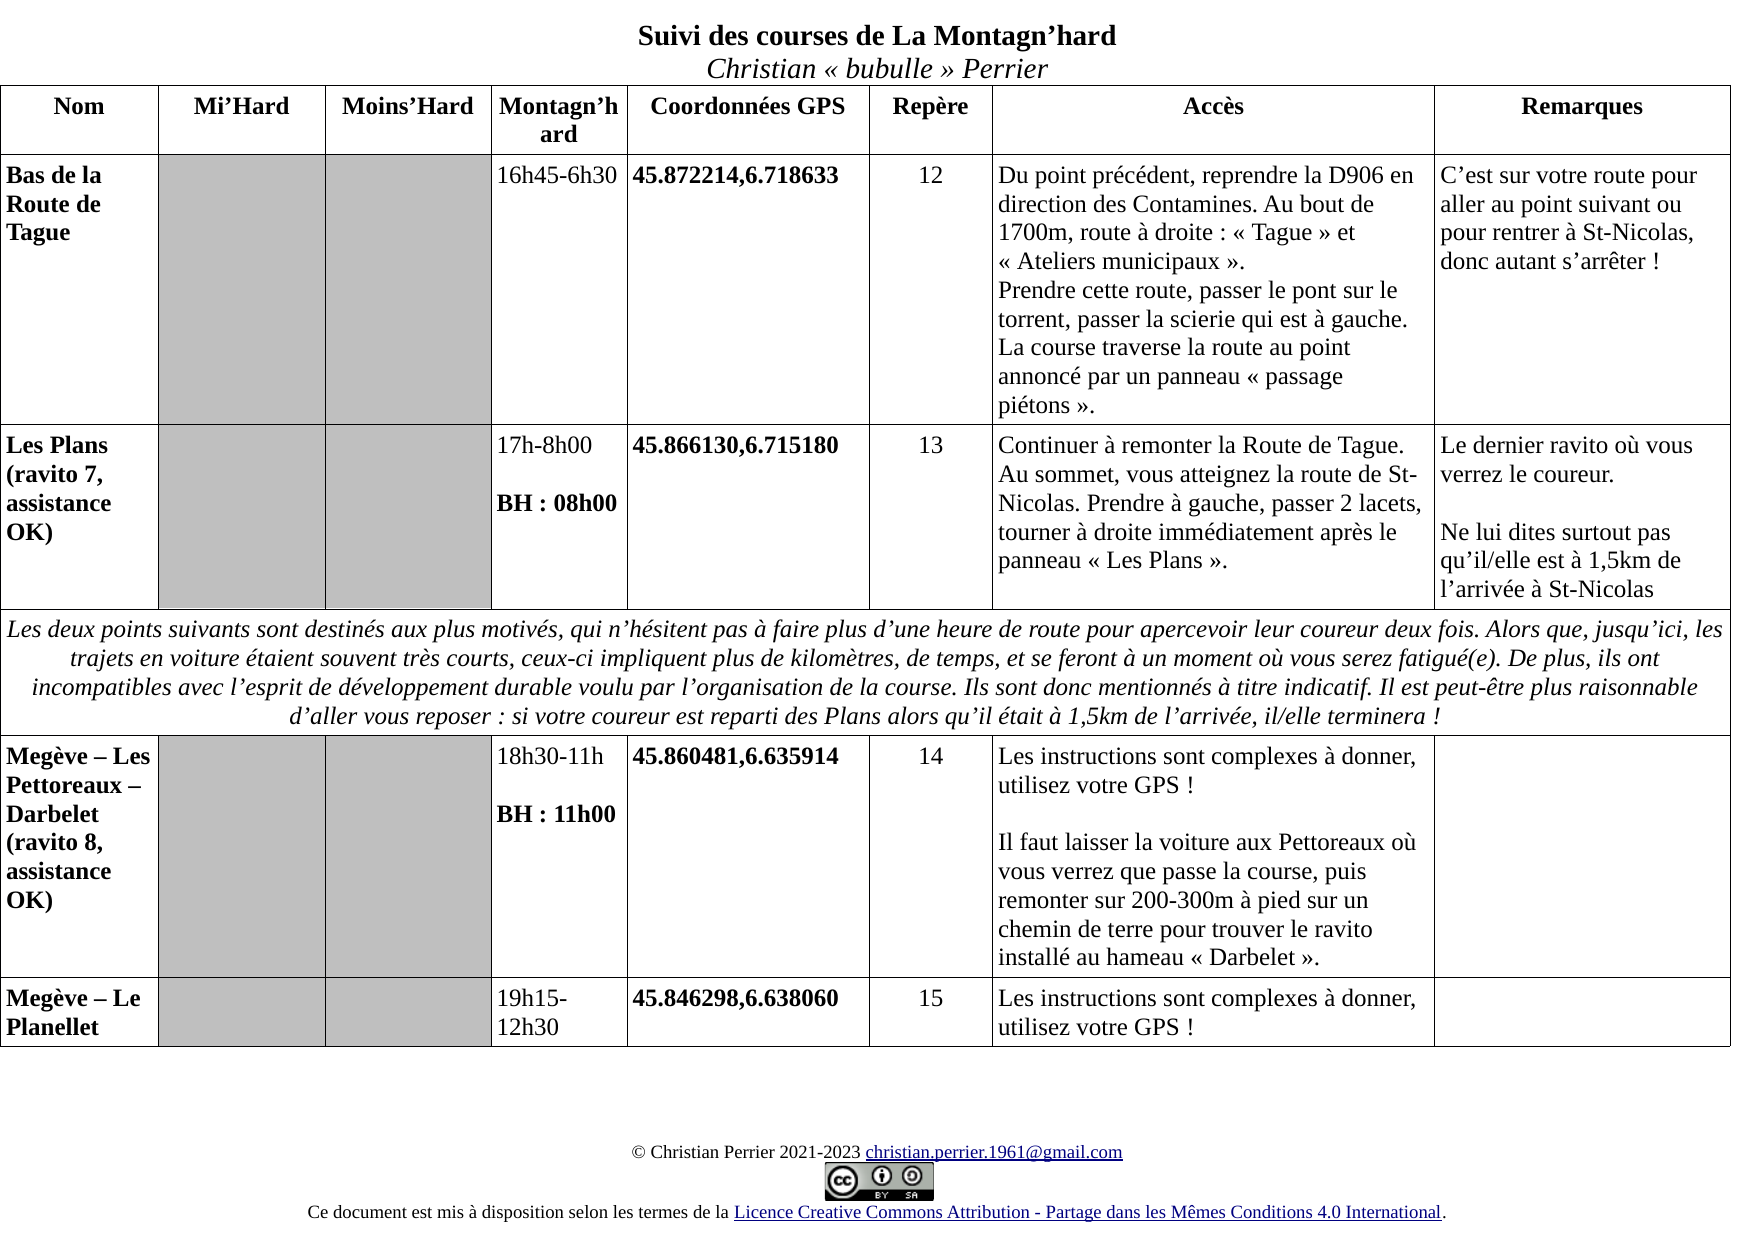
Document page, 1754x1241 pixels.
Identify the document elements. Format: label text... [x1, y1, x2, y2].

table_cell 45.872214,6.718633 [628, 155, 869, 424]
table_cell [1435, 978, 1730, 1046]
table_cell 14 [870, 736, 992, 977]
table_cell 16h45-6h30 [492, 155, 627, 424]
table_cell 15 [870, 978, 992, 1046]
table_header Moins’Hard [326, 86, 491, 154]
table_cell [326, 155, 491, 424]
table_cell Les instructions sont complexes à donner, utilisez votre GPS ! [993, 978, 1434, 1046]
table_cell C’est sur votre route pour aller au point suivant ou pour rentrer à St-Nicolas, donc autant s’arrêter ! [1435, 155, 1730, 424]
table_cell 18h30-11h BH : 11h00 [492, 736, 627, 977]
table_cell [326, 425, 491, 608]
table_cell Megève – Les Pettoreaux – Darbelet (ravito 8, assistance OK) [1, 736, 158, 977]
table_header Nom [1, 86, 158, 154]
table_cell 45.846298,6.638060 [628, 978, 869, 1046]
table_cell [326, 736, 491, 977]
table_header Remarques [1435, 86, 1730, 154]
table_cell [159, 978, 325, 1046]
table_header Montagn’hard [492, 86, 627, 154]
table_header Accès [993, 86, 1434, 154]
table_cell Les Plans (ravito 7, assistance OK) [1, 425, 158, 608]
table_cell 17h-8h00 BH : 08h00 [492, 425, 627, 608]
table_cell [1435, 736, 1730, 977]
table_cell [159, 155, 325, 424]
table_cell [159, 425, 325, 608]
table_cell Du point précédent, reprendre la D906 en direction des Contamines. Au bout de 1700m, route à droite : « Tague » et « Ateliers municipaux ». Prendre cette route, passer le pont sur le torrent, passer la scierie qui est à gauche. La course traverse la route au point annoncé par un panneau « passage piétons ». [993, 155, 1434, 424]
table_cell [159, 736, 325, 977]
table_cell Le dernier ravito où vous verrez le coureur. Ne lui dites surtout pas qu’il/elle est à 1,5km de l’arrivée à St-Nicolas [1435, 425, 1730, 608]
table_header Mi’Hard [159, 86, 325, 154]
table_cell 45.866130,6.715180 [628, 425, 869, 608]
table_cell Bas de la Route de Tague [1, 155, 158, 424]
picture [824, 1162, 934, 1201]
table_cell 19h15-12h30 [492, 978, 627, 1046]
table_cell 12 [870, 155, 992, 424]
table_cell Les deux points suivants sont destinés aux plus motivés, qui n’hésitent pas à faire plus d’une heure de route pour apercevoir leur coureur deux fois. Alors que, jusqu’ici, les trajets en voiture étaient souvent très courts, ceux-ci impliquent plus de kilomètres, de temps, et se feront à un moment où vous serez fatigué(e). De plus, ils ont incompatibles avec l’esprit de développement durable voulu par l’organisation de la course. Ils sont donc mentionnés à titre indicatif. Il est peut-être plus raisonnable d’aller vous reposer : si votre coureur est reparti des Plans alors qu’il était à 1,5km de l’arrivée, il/elle terminera ! [1, 610, 1730, 735]
table_cell 13 [870, 425, 992, 608]
table_header Coordonnées GPS [628, 86, 869, 154]
table_header Repère [870, 86, 992, 154]
table_cell [326, 978, 491, 1046]
table_cell Les instructions sont complexes à donner, utilisez votre GPS ! Il faut laisser la voiture aux Pettoreaux où vous verrez que passe la course, puis remonter sur 200-300m à pied sur un chemin de terre pour trouver le ravito installé au hameau « Darbelet ». [993, 736, 1434, 977]
table_cell 45.860481,6.635914 [628, 736, 869, 977]
table_cell Megève – Le Planellet [1, 978, 158, 1046]
table_cell Continuer à remonter la Route de Tague. Au sommet, vous atteignez la route de St-Nicolas. Prendre à gauche, passer 2 lacets, tourner à droite immédiatement après le panneau « Les Plans ». [993, 425, 1434, 608]
